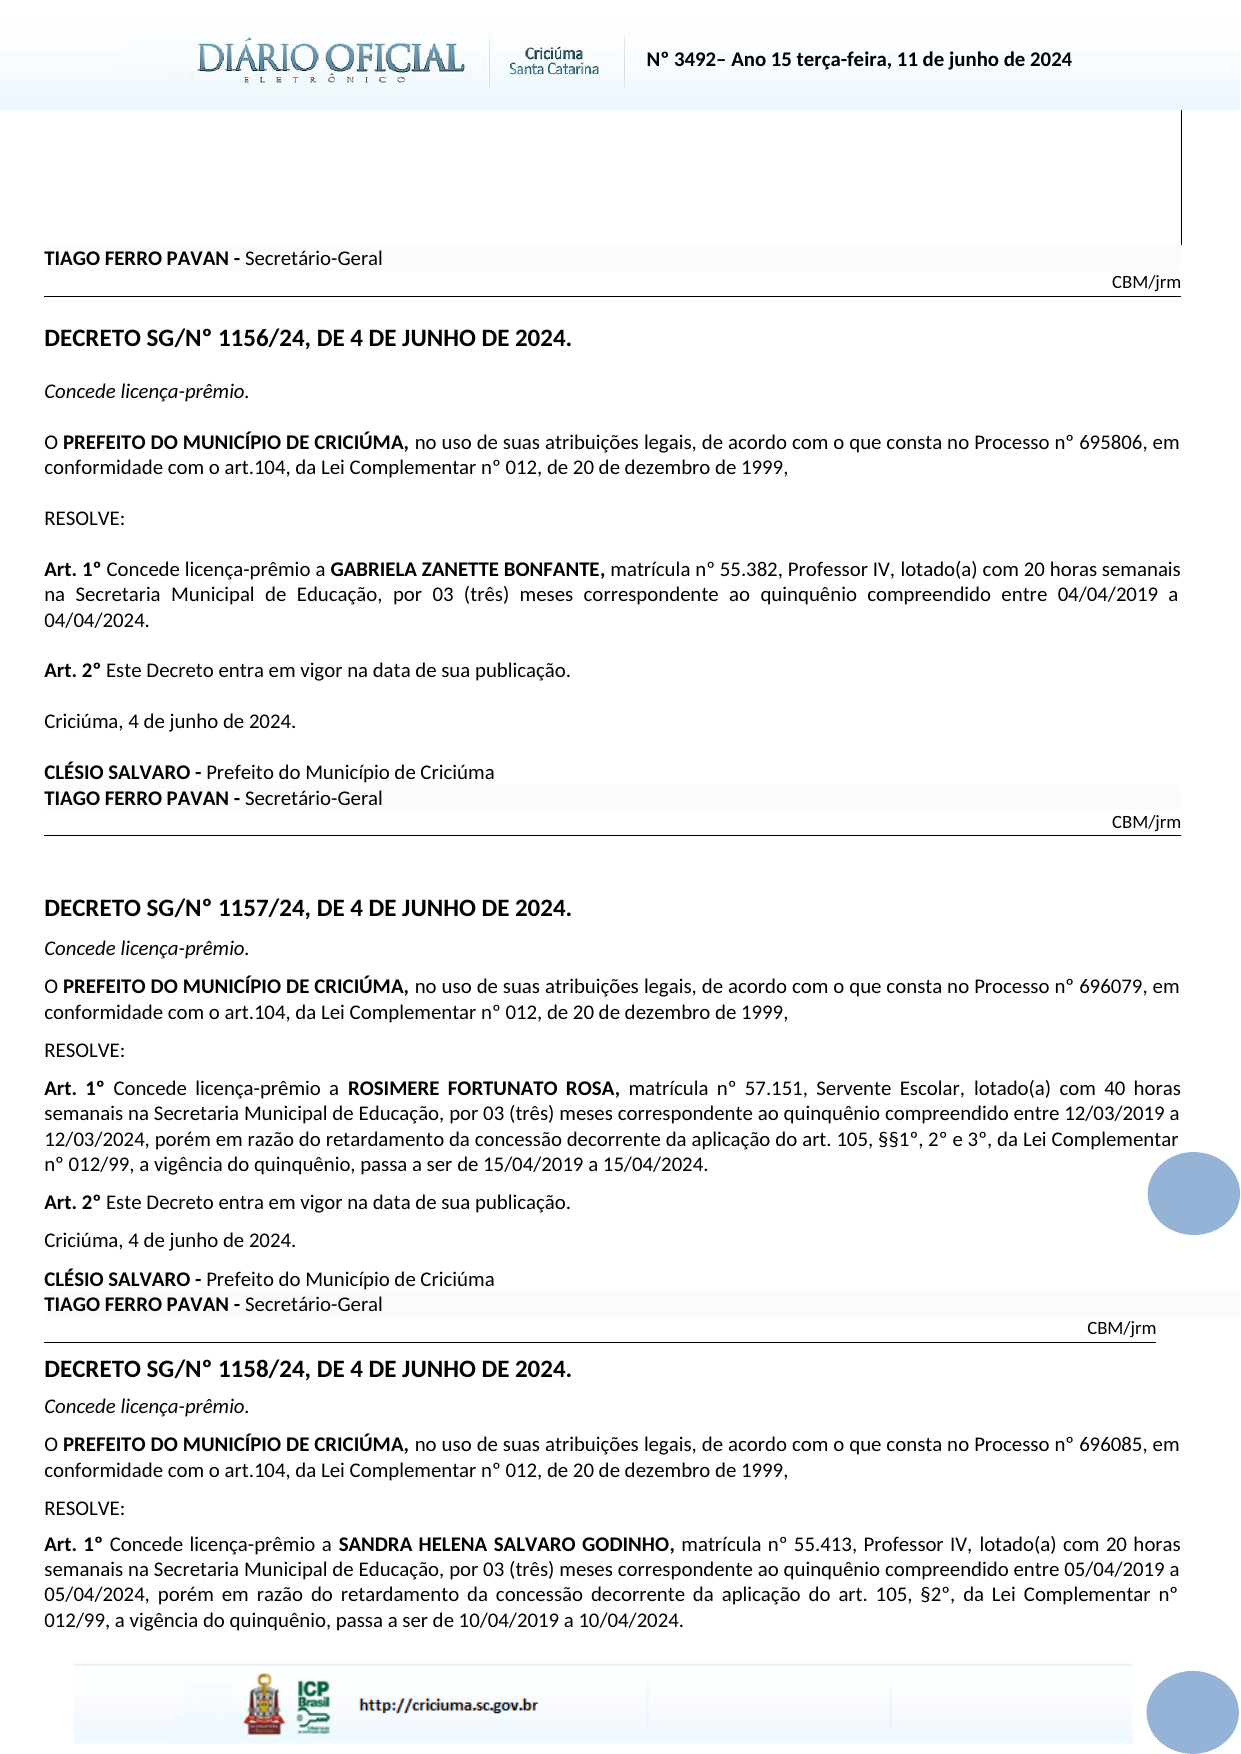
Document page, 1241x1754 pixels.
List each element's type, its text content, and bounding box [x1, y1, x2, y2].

text DECRETO SG/Nº 1158/24, DE 4 DE JUNHO DE 2024. [44, 1353, 1181, 1383]
text CLÉSIO SALVARO - Prefeito do Município de Criciúma [44, 759, 1181, 785]
text TIAGO FERRO PAVAN - Secretário-Geral [44, 245, 1181, 271]
text Art. 2º Este Decreto entra em vigor na data de sua publicação. [44, 658, 1181, 683]
text Art. 1º Concede licença-prêmio a SANDRA HELENA SALVARO GODINHO, matrícula nº 55.413, Professor IV, lotado(a) com 20 horas semanais na Secretaria Municipal de Educação, por 03 (três) meses correspondente ao quinquênio compreendido entre 05/04/2019 a 05/04/2024, porém em razão do retardamento da concessão decorrente da aplicação do art. 105, §2º, da Lei Complementar nº 012/99, a vigência do quinquênio, passa a ser de 10/04/2019 a 10/04/2024. [44, 1531, 1181, 1632]
text Art. 2º Este Decreto entra em vigor na data de sua publicação. [44, 1189, 1153, 1215]
text Criciúma, 4 de junho de 2024. [44, 708, 1181, 734]
text Concede licença-prêmio. [44, 378, 1181, 403]
text DECRETO SG/Nº 1157/24, DE 4 DE JUNHO DE 2024. [44, 892, 1181, 923]
text CBM/jrm [44, 1317, 1156, 1342]
text TIAGO FERRO PAVAN - Secretário-Geral [44, 785, 1181, 810]
text Art. 1º Concede licença-prêmio a ROSIMERE FORTUNATO ROSA, matrícula nº 57.151, Servente Escolar, lotado(a) com 40 horas semanais na Secretaria Municipal de Educação, por 03 (três) meses correspondente ao quinquênio compreendido entre 12/03/2019 a 12/03/2024, porém em razão do retardamento da concessão decorrente da aplicação do art. 105, §§1º, 2º e 3º, da Lei Complementar nº 012/99, a vigência do quinquênio, passa a ser de 15/04/2019 a 15/04/2024. [44, 1075, 1181, 1177]
text Concede licença-prêmio. [44, 935, 1181, 961]
text Art. 1º Concede licença-prêmio a GABRIELA ZANETTE BONFANTE, matrícula nº 55.382, Professor IV, lotado(a) com 20 horas semanais na Secretaria Municipal de Educação, por 03 (três) meses correspondente ao quinquênio compreendido entre 04/04/2019 a 04/04/2024. [44, 556, 1181, 632]
text CBM/jrm [44, 810, 1181, 835]
text O PREFEITO DO MUNICÍPIO DE CRICIÚMA, no uso de suas atribuições legais, de acordo com o que consta no Processo nº 696085, em conformidade com o art.104, da Lei Complementar nº 012, de 20 de dezembro de 1999, [44, 1432, 1181, 1482]
text Criciúma, 4 de junho de 2024. [44, 1228, 1156, 1253]
text DECRETO SG/Nº 1156/24, DE 4 DE JUNHO DE 2024. [44, 322, 1181, 353]
text Concede licença-prêmio. [44, 1393, 1181, 1419]
text O PREFEITO DO MUNICÍPIO DE CRICIÚMA, no uso de suas atribuições legais, de acordo com o que consta no Processo nº 695806, em conformidade com o art.104, da Lei Complementar nº 012, de 20 de dezembro de 1999, [44, 429, 1181, 480]
text O PREFEITO DO MUNICÍPIO DE CRICIÚMA, no uso de suas atribuições legais, de acordo com o que consta no Processo nº 696079, em conformidade com o art.104, da Lei Complementar nº 012, de 20 de dezembro de 1999, [44, 973, 1181, 1024]
text CBM/jrm [44, 271, 1181, 296]
text TIAGO FERRO PAVAN - Secretário-Geral [44, 1291, 1240, 1317]
text RESOLVE: [44, 505, 1181, 531]
text RESOLVE: [44, 1037, 1181, 1062]
text RESOLVE: [44, 1495, 1181, 1521]
text CLÉSIO SALVARO - Prefeito do Município de Criciúma [44, 1266, 1156, 1291]
